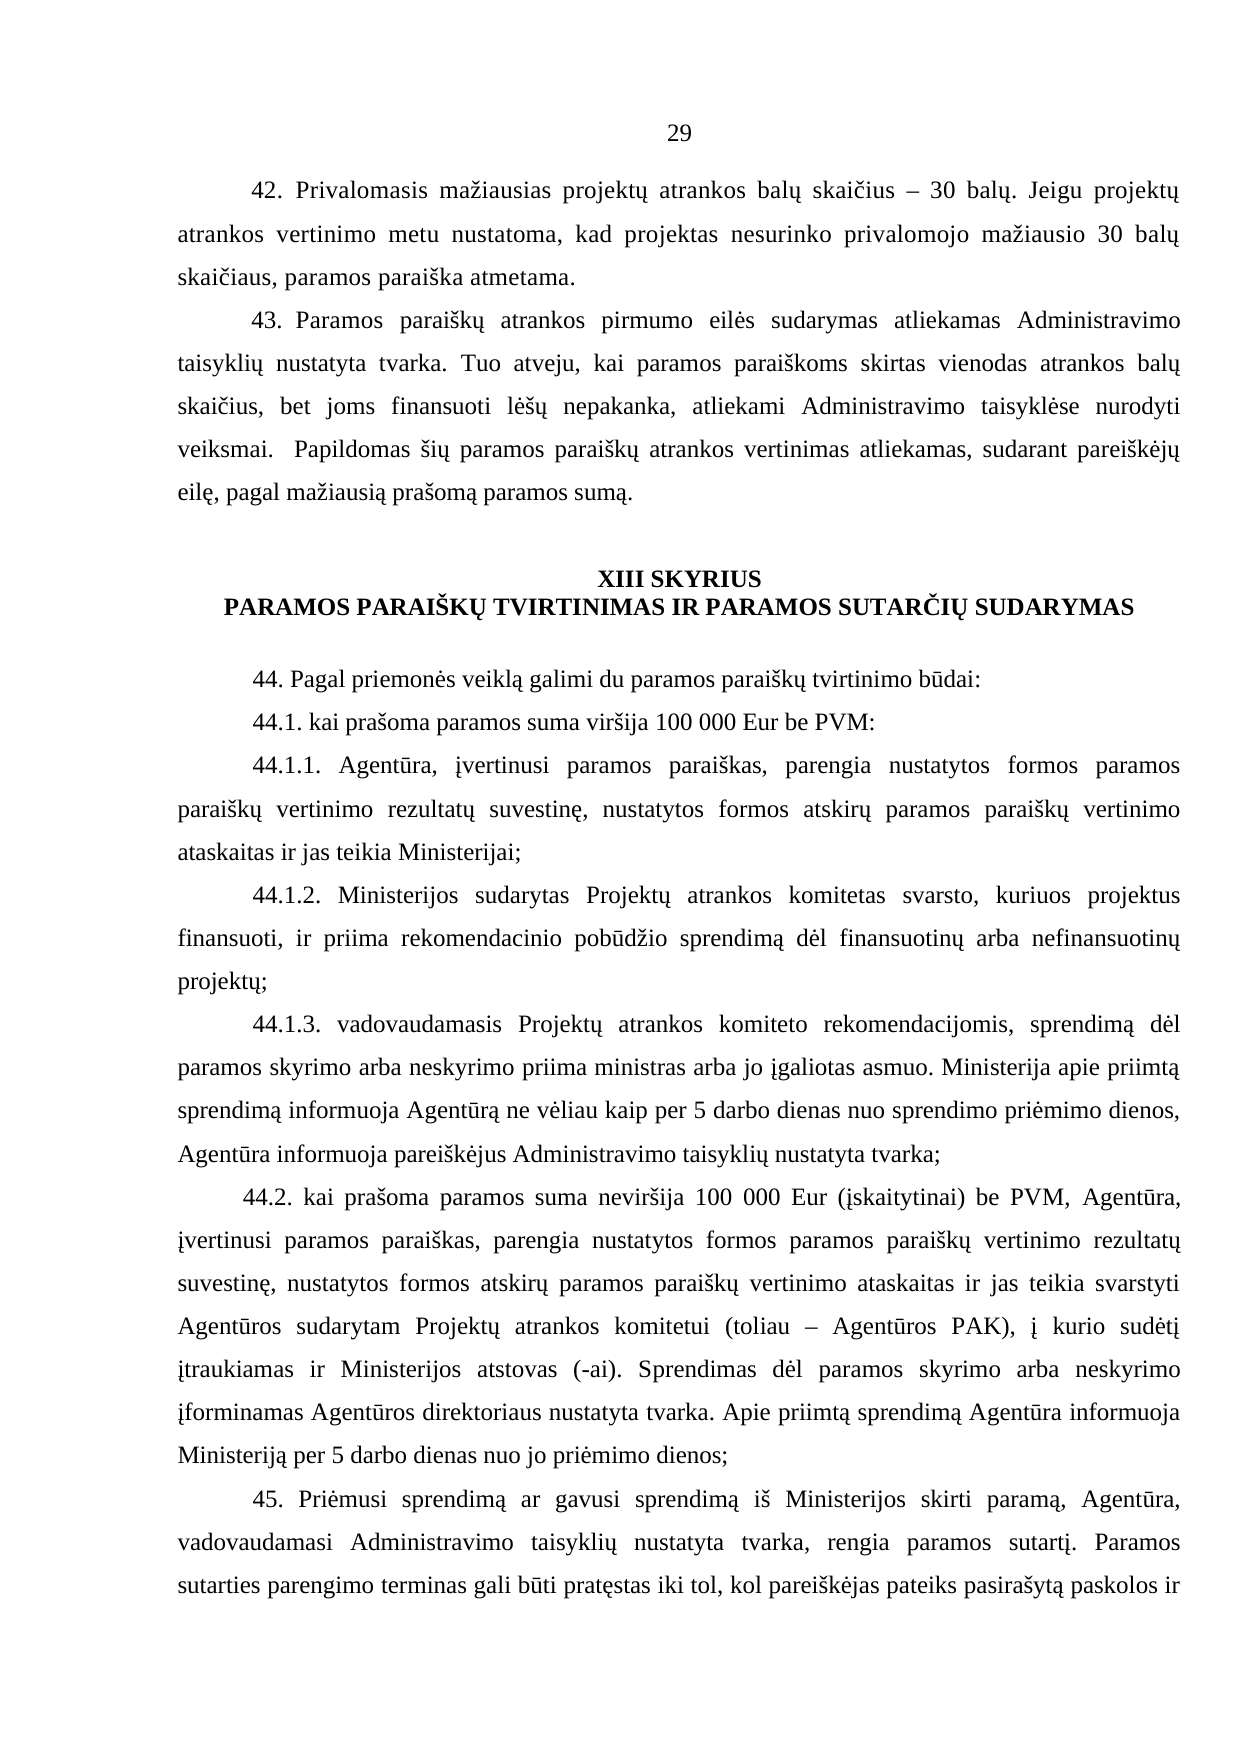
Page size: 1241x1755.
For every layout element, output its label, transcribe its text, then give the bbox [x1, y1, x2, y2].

text 42. Privalomasis mažiausias projektų atrankos balų skaičius – 30 balų. Jeigu projektų atrankos vertinimo metu nustatoma, kad projektas nesurinko privalomojo mažiausio 30 balų skaičiaus, paramos paraiška atmetama. [177, 176, 1181, 291]
text XIII SKYRIUS [177, 564, 1181, 592]
text 44. Pagal priemonės veiklą galimi du paramos paraiškų tvirtinimo būdai: [177, 664, 1181, 693]
text 45. Priėmusi sprendimą ar gavusi sprendimą iš Ministerijos skirti paramą, Agentūra, vadovaudamasi Administravimo taisyklių nustatyta tvarka, rengia paramos sutartį. Paramos sutarties parengimo terminas gali būti pratęstas iki tol, kol pareiškėjas pateiks pasirašytą paskolos ir [177, 1484, 1181, 1599]
text 44.2. kai prašoma paramos suma neviršija 100 000 Eur (įskaitytinai) be PVM, Agentūra, įvertinusi paramos paraiškas, parengia nustatytos formos paramos paraiškų vertinimo rezultatų suvestinę, nustatytos formos atskirų paramos paraiškų vertinimo ataskaitas ir jas teikia svarstyti Agentūros sudarytam Projektų atrankos komitetui (toliau – Agentūros PAK), į kurio sudėtį įtraukiamas ir Ministerijos atstovas (-ai). Sprendimas dėl paramos skyrimo arba neskyrimo įforminamas Agentūros direktoriaus nustatyta tvarka. Apie priimtą sprendimą Agentūra informuoja Ministeriją per 5 darbo dienas nuo jo priėmimo dienos; [177, 1182, 1181, 1469]
text 44.1. kai prašoma paramos suma viršija 100 000 Eur be PVM: [177, 707, 1181, 736]
text 44.1.2. Ministerijos sudarytas Projektų atrankos komitetas svarsto, kuriuos projektus finansuoti, ir priima rekomendacinio pobūdžio sprendimą dėl finansuotinų arba nefinansuotinų projektų; [177, 880, 1181, 995]
text PARAMOS PARAIŠKŲ TVIRTINIMAS IR PARAMOS SUTARČIŲ SUDARYMAS [177, 592, 1181, 621]
text 44.1.1. Agentūra, įvertinusi paramos paraiškas, parengia nustatytos formos paramos paraiškų vertinimo rezultatų suvestinę, nustatytos formos atskirų paramos paraiškų vertinimo ataskaitas ir jas teikia Ministerijai; [177, 751, 1181, 866]
text 43. Paramos paraiškų atrankos pirmumo eilės sudarymas atliekamas Administravimo taisyklių nustatyta tvarka. Tuo atveju, kai paramos paraiškoms skirtas vienodas atrankos balų skaičius, bet joms finansuoti lėšų nepakanka, atliekami Administravimo taisyklėse nurodyti veiksmai. Papildomas šių paramos paraiškų atrankos vertinimas atliekamas, sudarant pareiškėjų eilę, pagal mažiausią prašomą paramos sumą. [177, 305, 1181, 506]
text 44.1.3. vadovaudamasis Projektų atrankos komiteto rekomendacijomis, sprendimą dėl paramos skyrimo arba neskyrimo priima ministras arba jo įgaliotas asmuo. Ministerija apie priimtą sprendimą informuoja Agentūrą ne vėliau kaip per 5 darbo dienas nuo sprendimo priėmimo dienos, Agentūra informuoja pareiškėjus Administravimo taisyklių nustatyta tvarka; [177, 1009, 1181, 1167]
